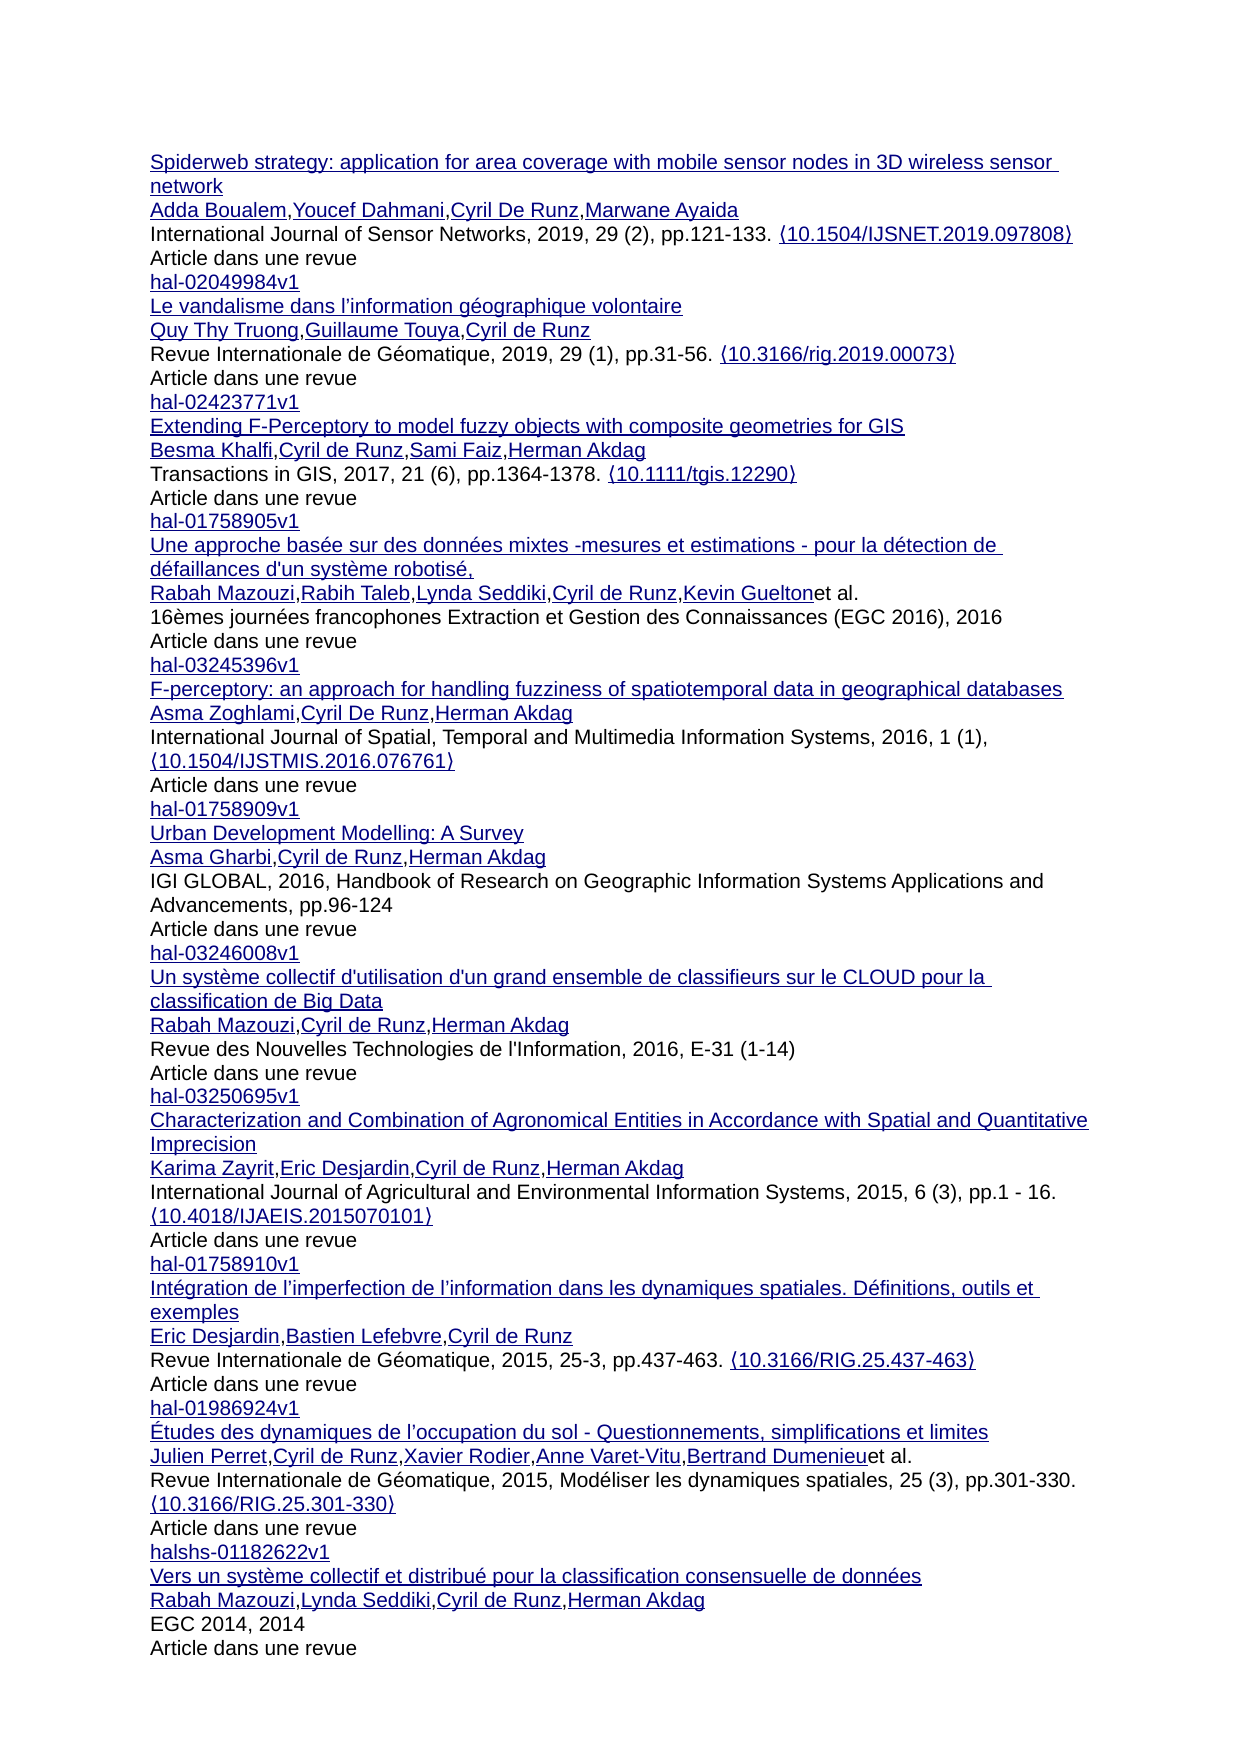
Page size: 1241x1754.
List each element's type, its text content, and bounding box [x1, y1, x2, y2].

table_cell Extending F-Perceptory to model fuzzy objects with composite geometries for GIS Besma Khalfi,Cyril de Runz,Sami Faiz,Herman Akdag Transactions in GIS, 2017, 21 (6), pp.1364-1378. ⟨10.1111/tgis.12290⟩ Article dans une revue hal-01758905v1 [150, 414, 1090, 533]
table_cell Intégration de l’imperfection de l’information dans les dynamiques spatiales. Définitions, outils et exemples Eric Desjardin,Bastien Lefebvre,Cyril de Runz Revue Internationale de Géomatique, 2015, 25-3, pp.437-463. ⟨10.3166/RIG.25.437-463⟩ Article dans une revue hal-01986924v1 [150, 1276, 1090, 1420]
table_cell F-perceptory: an approach for handling fuzziness of spatiotemporal data in geographical databases Asma Zoghlami,Cyril De Runz,Herman Akdag International Journal of Spatial, Temporal and Multimedia Information Systems, 2016, 1 (1), ⟨10.1504/IJSTMIS.2016.076761⟩ Article dans une revue hal-01758909v1 [150, 677, 1090, 821]
table_cell Études des dynamiques de l’occupation du sol - Questionnements, simplifications et limites Julien Perret,Cyril de Runz,Xavier Rodier,Anne Varet-Vitu,Bertrand Dumenieuet al. Revue Internationale de Géomatique, 2015, Modéliser les dynamiques spatiales, 25 (3), pp.301-330. ⟨10.3166/RIG.25.301-330⟩ Article dans une revue halshs-01182622v1 [150, 1420, 1090, 1563]
table_cell Vers un système collectif et distribué pour la classification consensuelle de données Rabah Mazouzi,Lynda Seddiki,Cyril de Runz,Herman Akdag EGC 2014, 2014 Article dans une revue [150, 1564, 1090, 1659]
table_cell Un système collectif d'utilisation d'un grand ensemble de classifieurs sur le CLOUD pour la classification de Big Data Rabah Mazouzi,Cyril de Runz,Herman Akdag Revue des Nouvelles Technologies de l'Information, 2016, E-31 (1-14) Article dans une revue hal-03250695v1 [150, 965, 1090, 1108]
table_cell Une approche basée sur des données mixtes -mesures et estimations - pour la détection de défaillances d'un système robotisé, Rabah Mazouzi,Rabih Taleb,Lynda Seddiki,Cyril de Runz,Kevin Gueltonet al. 16èmes journées francophones Extraction et Gestion des Connaissances (EGC 2016), 2016 Article dans une revue hal-03245396v1 [150, 533, 1090, 677]
table_cell Spiderweb strategy: application for area coverage with mobile sensor nodes in 3D wireless sensor network Adda Boualem,Youcef Dahmani,Cyril De Runz,Marwane Ayaida International Journal of Sensor Networks, 2019, 29 (2), pp.121-133. ⟨10.1504/IJSNET.2019.097808⟩ Article dans une revue hal-02049984v1 [150, 150, 1090, 294]
table_cell Characterization and Combination of Agronomical Entities in Accordance with Spatial and Quantitative Imprecision Karima Zayrit,Eric Desjardin,Cyril de Runz,Herman Akdag International Journal of Agricultural and Environmental Information Systems, 2015, 6 (3), pp.1 - 16. ⟨10.4018/IJAEIS.2015070101⟩ Article dans une revue hal-01758910v1 [150, 1108, 1090, 1276]
table_cell Le vandalisme dans l’information géographique volontaire Quy Thy Truong,Guillaume Touya,Cyril de Runz Revue Internationale de Géomatique, 2019, 29 (1), pp.31-56. ⟨10.3166/rig.2019.00073⟩ Article dans une revue hal-02423771v1 [150, 294, 1090, 413]
table_cell Urban Development Modelling: A Survey Asma Gharbi,Cyril de Runz,Herman Akdag IGI GLOBAL, 2016, Handbook of Research on Geographic Information Systems Applications and Advancements, pp.96-124 Article dans une revue hal-03246008v1 [150, 821, 1090, 964]
